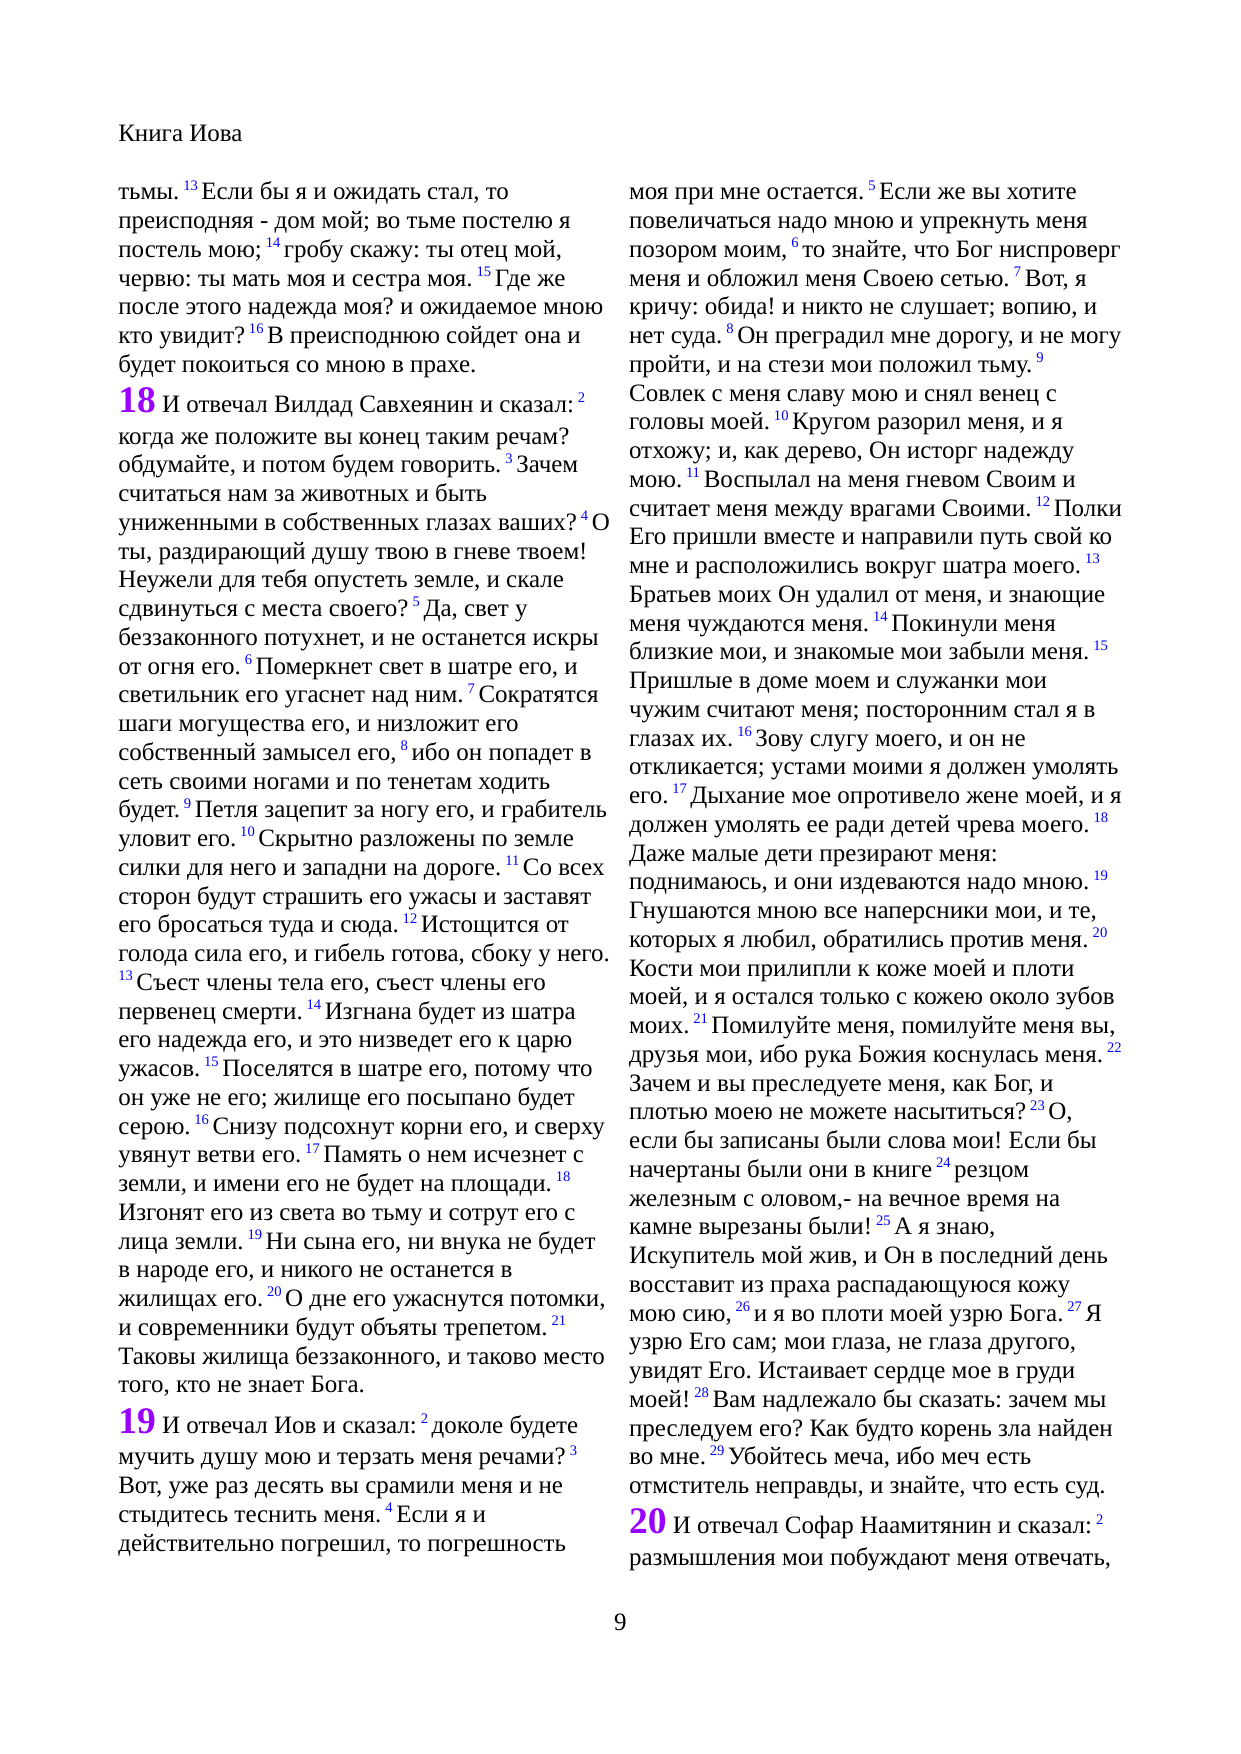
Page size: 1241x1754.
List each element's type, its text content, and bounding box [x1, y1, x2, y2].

text тьмы. 13 Если бы я и ожидать стал, то преисподняя - дом мой; во тьме постелю я постель мою; 14 гробу скажу: ты отец мой, червю: ты мать моя и сестра моя. 15 Где же после этого надежда моя? и ожидаемое мною кто увидит? 16 В преисподнюю сойдет она и будет покоиться со мною в прахе. [118, 176, 611, 378]
text 20 И отвечал Софар Наамитянин и сказал: 2 размышления мои побуждают меня отвечать, [629, 1499, 1122, 1571]
text 18 И отвечал Вилдад Савхеянин и сказал: 2 когда же положите вы конец таким речам? обдумайте, и потом будем говорить. 3 Зачем считаться нам за животных и быть униженными в собственных глазах ваших? 4 О ты, раздирающий душу твою в гневе твоем! Неужели для тебя опустеть земле, и скале сдвинуться с места своего? 5 Да, свет у беззаконного потухнет, и не останется искры от огня его. 6 Померкнет свет в шатре его, и светильник его угаснет над ним. 7 Сократятся шаги могущества его, и низложит его собственный замысел его, 8 ибо он попадет в сеть своими ногами и по тенетам ходить будет. 9 Петля зацепит за ногу его, и грабитель уловит его. 10 Скрытно разложены по земле силки для него и западни на дороге. 11 Со всех сторон будут страшить его ужасы и заставят его бросаться туда и сюда. 12 Истощится от голода сила его, и гибель готова, сбоку у него. 13 Съест члены тела его, съест члены его первенец смерти. 14 Изгнана будет из шатра его надежда его, и это низведет его к царю ужасов. 15 Поселятся в шатре его, потому что он уже не его; жилище его посыпано будет серою. 16 Снизу подсохнут корни его, и сверху увянут ветви его. 17 Память о нем исчезнет с земли, и имени его не будет на площади. 18 Изгонят его из света во тьму и сотрут его с лица земли. 19 Ни сына его, ни внука не будет в народе его, и никого не останется в жилищах его. 20 О дне его ужаснутся потомки, и современники будут объяты трепетом. 21 Таковы жилища беззаконного, и таково место того, кто не знает Бога. [118, 378, 611, 1398]
text 19 И отвечал Иов и сказал: 2 доколе будете мучить душу мою и терзать меня речами? 3 Вот, уже раз десять вы срамили меня и не стыдитесь теснить меня. 4 Если я и действительно погрешил, то погрешность [118, 1398, 611, 1556]
text моя при мне остается. 5 Если же вы хотите повеличаться надо мною и упрекнуть меня позором моим, 6 то знайте, что Бог ниспроверг меня и обложил меня Своею сетью. 7 Вот, я кричу: обида! и никто не слушает; вопию, и нет суда. 8 Он преградил мне дорогу, и не могу пройти, и на стези мои положил тьму. 9 Совлек с меня славу мою и снял венец с головы моей. 10 Кругом разорил меня, и я отхожу; и, как дерево, Он исторг надежду мою. 11 Воспылал на меня гневом Своим и считает меня между врагами Своими. 12 Полки Его пришли вместе и направили путь свой ко мне и расположились вокруг шатра моего. 13 Братьев моих Он удалил от меня, и знающие меня чуждаются меня. 14 Покинули меня близкие мои, и знакомые мои забыли меня. 15 Пришлые в доме моем и служанки мои чужим считают меня; посторонним стал я в глазах их. 16 Зову слугу моего, и он не откликается; устами моими я должен умолять его. 17 Дыхание мое опротивело жене моей, и я должен умолять ее ради детей чрева моего. 18 Даже малые дети презирают меня: поднимаюсь, и они издеваются надо мною. 19 Гнушаются мною все наперсники мои, и те, которых я любил, обратились против меня. 20 Кости мои прилипли к коже моей и плоти моей, и я остался только с кожею около зубов моих. 21 Помилуйте меня, помилуйте меня вы, друзья мои, ибо рука Божия коснулась меня. 22 Зачем и вы преследуете меня, как Бог, и плотью моею не можете насытиться? 23 О, если бы записаны были слова мои! Если бы начертаны были они в книге 24 резцом железным с оловом,- на вечное время на камне вырезаны были! 25 А я знаю, Искупитель мой жив, и Он в последний день восставит из праха распадающуюся кожу мою сию, 26 и я во плоти моей узрю Бога. 27 Я узрю Его сам; мои глаза, не глаза другого, увидят Его. Истаивает сердце мое в груди моей! 28 Вам надлежало бы сказать: зачем мы преследуем его? Как будто корень зла найден во мне. 29 Убойтесь меча, ибо меч есть отмститель неправды, и знайте, что есть суд. [629, 176, 1122, 1499]
